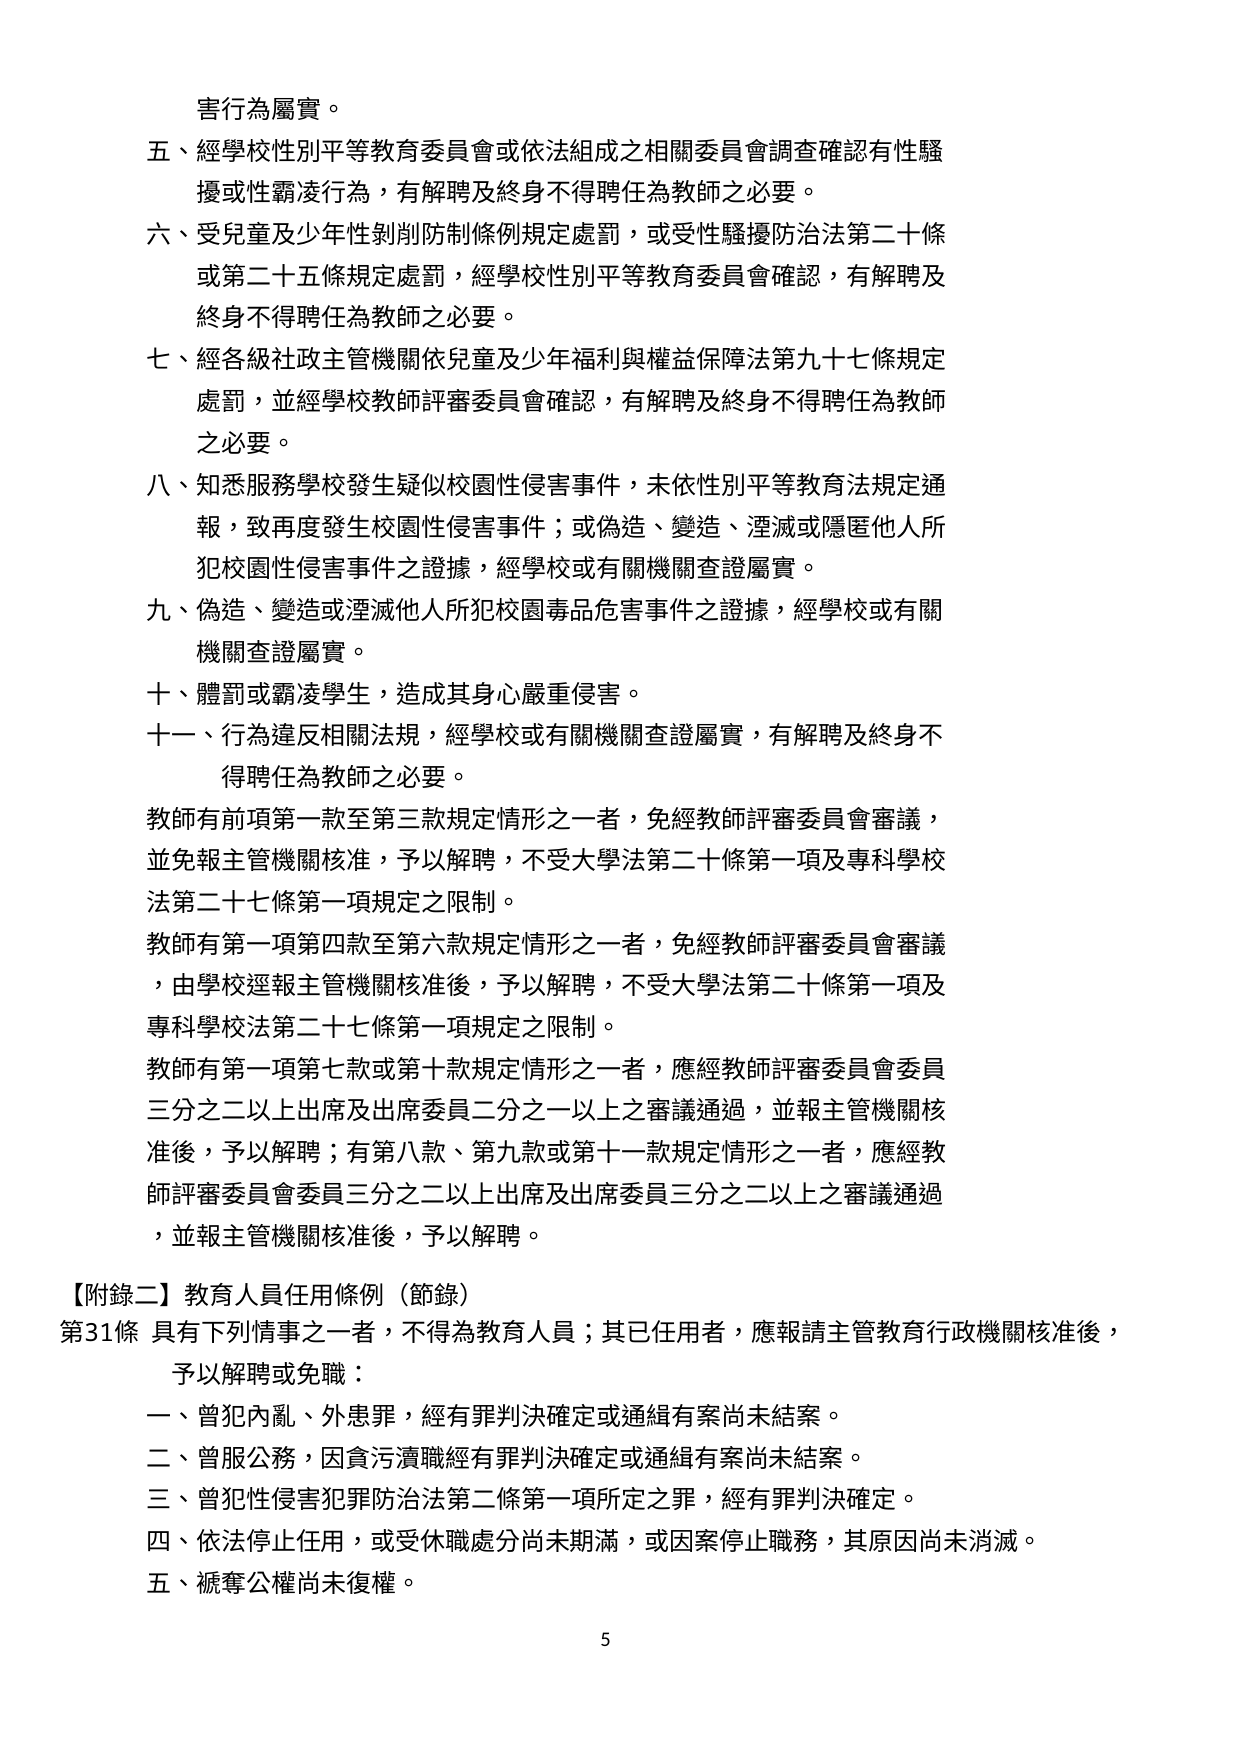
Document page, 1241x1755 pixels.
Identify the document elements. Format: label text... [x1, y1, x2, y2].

text 教師有第一項第四款至第六款規定情形之一者，免經教師評審委員會審議 [146, 924, 1188, 960]
text 三、曾犯性侵害犯罪防治法第二條第一項所定之罪，經有罪判決確定。 [146, 1480, 1188, 1516]
text ，由學校逕報主管機關核准後，予以解聘，不受大學法第二十條第一項及專科學校法第二十七條第一項規定之限制。 [146, 966, 947, 1043]
text 十、體罰或霸凌學生，造成其身心嚴重侵害。 [146, 674, 1188, 710]
text 一、曾犯內亂、外患罪，經有罪判決確定或通緝有案尚未結案。 二、曾服公務，因貪污瀆職經有罪判決確定或通緝有案尚未結案。 [146, 1396, 872, 1474]
text 第31條 具有下列情事之一者，不得為教育人員；其已任用者，應報請主管教育行政機關核准後， 予以解聘或免職： [59, 1313, 1135, 1391]
text 五、經學校性別平等教育委員會或依法組成之相關委員會調查確認有性騷擾或性霸凌行為，有解聘及終身不得聘任為教師之必要。 [146, 131, 947, 209]
text 四、依法停止任用，或受休職處分尚未期滿，或因案停止職務，其原因尚未消滅。五、褫奪公權尚未復權。 [146, 1521, 1047, 1599]
text 十一、行為違反相關法規，經學校或有關機關查證屬實，有解聘及終身不得聘任為教師之必要。 [146, 716, 947, 794]
text 八、知悉服務學校發生疑似校園性侵害事件，未依性別平等教育法規定通報，致再度發生校園性侵害事件；或偽造、變造、湮滅或隱匿他人所犯校園性侵害事件之證據，經學校或有關機關查證屬實。 [146, 465, 947, 585]
text 【附錄二】教育人員任用條例（節錄） [59, 1275, 1188, 1312]
text 九、偽造、變造或湮滅他人所犯校園毒品危害事件之證據，經學校或有關機關查證屬實。 [146, 591, 947, 669]
text 七、經各級社政主管機關依兒童及少年福利與權益保障法第九十七條規定處罰，並經學校教師評審委員會確認，有解聘及終身不得聘任為教師之必要。 [146, 340, 947, 459]
text 六、受兒童及少年性剝削防制條例規定處罰，或受性騷擾防治法第二十條或第二十五條規定處罰，經學校性別平等教育委員會確認，有解聘及終身不得聘任為教師之必要。 [146, 214, 947, 334]
text 教師有第一項第七款或第十款規定情形之一者，應經教師評審委員會委員三分之二以上出席及出席委員二分之一以上之審議通過，並報主管機關核准後，予以解聘；有第八款、第九款或第十一款規定情形之一者，應經教師評審委員會委員三分之二以上出席及出席委員三分之二以上之審議通過 [146, 1049, 947, 1210]
text 教師有前項第一款至第三款規定情形之一者，免經教師評審委員會審議， 並免報主管機關核准，予以解聘，不受大學法第二十條第一項及專科學校法第二十七條第一項規定之限制。 [146, 799, 947, 919]
text ，並報主管機關核准後，予以解聘。 [146, 1216, 1188, 1252]
text 害行為屬實。 [196, 89, 1188, 126]
